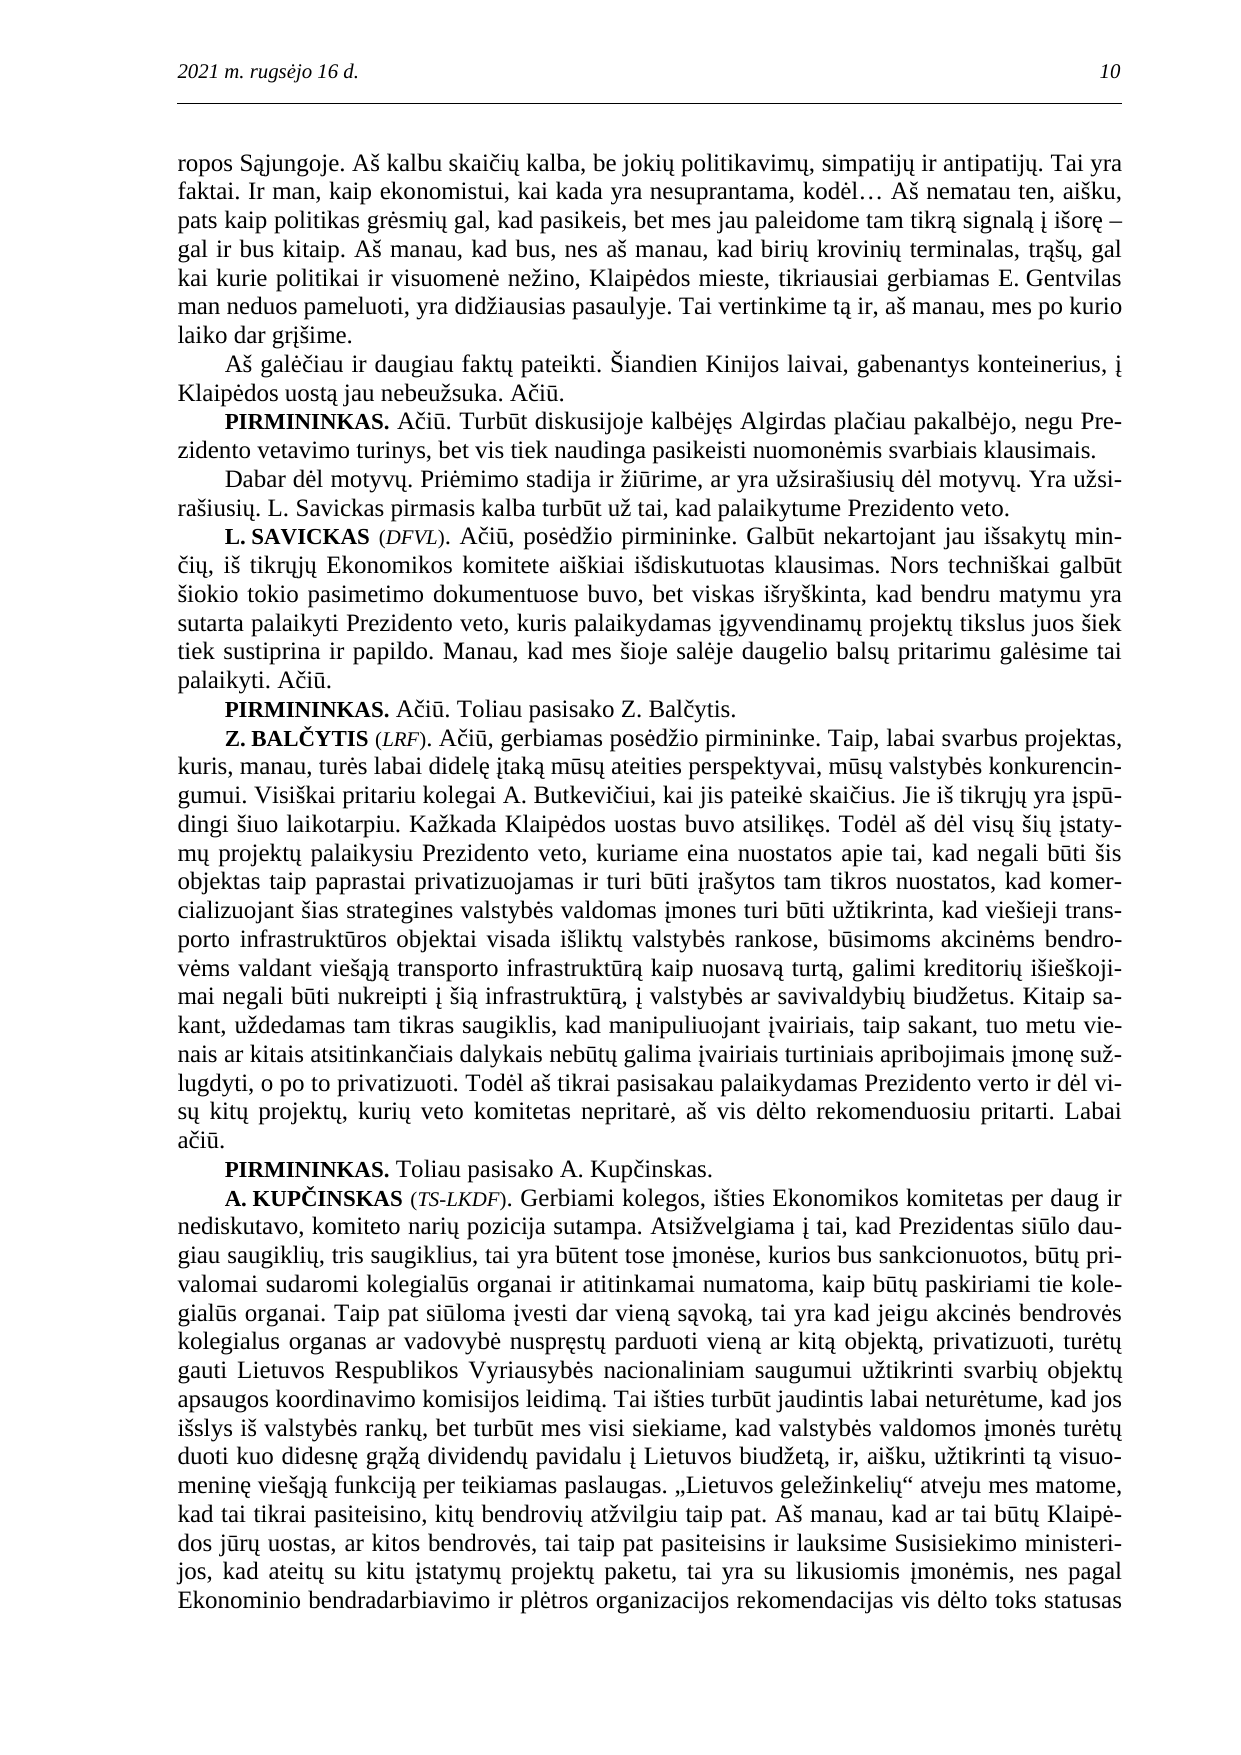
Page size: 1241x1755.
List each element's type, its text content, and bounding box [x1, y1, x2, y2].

text PIRMININKAS. To­liau pa­si­sa­ko A. Kup­čins­kas. [177, 1154, 1122, 1183]
text A. KUPČINSKAS (TS-LKDF). Ger­bia­mi ko­le­gos, iš­ties Eko­no­mi­kos ko­mi­te­tas per daug ir ne­dis­ku­ta­vo, ko­mi­te­to na­rių po­zi­ci­ja su­tam­pa. At­si­žvel­gia­ma į tai, kad Pre­zi­den­tas siū­lo dau­giau sau­gik­lių, tris sau­gik­lius, tai yra bū­tent to­se įmo­nė­se, ku­rios bus sank­cio­nuo­tos, bū­tų pri­va­lo­mai su­da­ro­mi ko­le­gia­lūs or­ga­nai ir ati­tin­ka­mai nu­ma­to­ma, kaip bū­tų pa­ski­ria­mi tie ko­le­gia­lūs or­ga­nai. Taip pat siū­lo­ma įves­ti dar vie­ną są­vo­ką, tai yra kad jei­gu ak­ci­nės ben­dro­vės ko­le­gia­lus or­ga­nas ar va­do­vy­bė nu­spręs­tų par­duo­ti vie­ną ar ki­tą ob­jek­tą, pri­va­ti­zuo­ti, tu­rė­tų gau­ti Lie­tu­vos Res­pub­li­kos Vy­riau­sy­bės na­cio­na­li­niam sau­gu­mui už­tik­rin­ti svar­bių ob­jek­tų ap­sau­gos ko­or­di­na­vi­mo ko­mi­si­jos lei­di­mą. Tai iš­ties tur­būt jau­din­tis la­bai ne­tu­rė­tu­me, kad jos iš­slys iš vals­ty­bės ran­kų, bet tur­būt mes vi­si sie­kia­me, kad vals­ty­bės val­do­mos įmo­nės tu­rė­tų duo­ti kuo di­des­nę grą­žą di­vi­den­dų pa­vi­da­lu į Lie­tu­vos biu­dže­tą, ir, aiš­ku, už­tik­rin­ti tą vi­suo­me­ni­nę vie­šą­ją funk­ci­ją per tei­kia­mas pa­slau­gas. „Lie­tu­vos ge­le­žin­ke­lių“ at­ve­ju mes ma­to­me, kad tai tik­rai pa­si­tei­si­no, ki­tų ben­dro­vių at­žvil­giu taip pat. Aš ma­nau, kad ar tai bū­tų Klai­pė­dos jū­rų uos­tas, ar ki­tos ben­dro­vės, tai taip pat pa­si­tei­sins ir lauk­si­me Su­si­sie­ki­mo mi­nis­te­ri­jos, kad at­ei­tų su ki­tu įsta­ty­mų pro­jek­tų pa­ke­tu, tai yra su li­ku­sio­mis įmo­nė­mis, nes pa­gal Eko­no­mi­nio ben­dra­dar­bia­vi­mo ir plėt­ros or­ga­ni­za­ci­jos re­ko­men­da­ci­jas vis dėl­to toks sta­tu­sas [177, 1183, 1122, 1614]
text L. SAVICKAS (DFVL). Ačiū, po­sė­džio pir­mi­nin­ke. Gal­būt ne­kar­to­jant jau iš­sa­ky­tų min­čių, iš tik­rų­jų Eko­no­mi­kos ko­mi­te­te aiš­kiai iš­dis­ku­tuo­tas klau­si­mas. Nors tech­niš­kai gal­būt šio­kio to­kio pa­si­me­ti­mo do­ku­men­tuo­se bu­vo, bet vis­kas iš­ryš­kin­ta, kad ben­dru ma­ty­mu yra su­tar­ta pa­lai­ky­ti Pre­zi­den­to ve­to, ku­ris pa­lai­ky­da­mas įgy­ven­di­na­mų pro­jek­tų tiks­lus juos šiek tiek su­stip­ri­na ir pa­pil­do. Ma­nau, kad mes šio­je sa­lė­je dau­ge­lio bal­sų pri­ta­ri­mu ga­lė­si­me tai pa­lai­ky­ti. Ačiū. [177, 521, 1122, 694]
text Aš ga­lė­čiau ir dau­giau fak­tų pa­teik­ti. Šian­dien Ki­ni­jos lai­vai, ga­be­nan­tys kon­tei­ne­rius, į Klai­pė­dos uos­tą jau ne­be­už­su­ka. Ačiū. [177, 349, 1122, 406]
text PIRMININKAS. Ačiū. Tur­būt dis­ku­si­jo­je kal­bė­jęs Al­gir­das pla­čiau pa­kal­bė­jo, ne­gu Pre­zi­den­to ve­ta­vi­mo tu­ri­nys, bet vis tiek nau­din­ga pa­si­keis­ti nuo­mo­nė­mis svar­biais klau­si­mais. [177, 406, 1122, 464]
text ro­pos Są­jun­go­je. Aš kal­bu skai­čių kal­ba, be jo­kių po­li­ti­ka­vi­mų, sim­pa­ti­jų ir an­ti­pa­ti­jų. Tai yra fak­tai. Ir man, kaip eko­no­mis­tui, kai ka­da yra ne­su­pran­ta­ma, ko­dėl… Aš ne­ma­tau ten, aiš­ku, pats kaip po­li­ti­kas grės­mių gal, kad pa­si­keis, bet mes jau pa­lei­do­me tam tik­rą sig­na­lą į iš­orę – gal ir bus ki­taip. Aš ma­nau, kad bus, nes aš ma­nau, kad bi­rių kro­vi­nių ter­mi­na­las, trą­šų, gal kai ku­rie po­li­ti­kai ir vi­suo­me­nė ne­ži­no, Klai­pė­dos mies­te, tik­riau­siai ger­bia­mas E. Gent­vi­las man ne­duos pa­me­luo­ti, yra di­džiau­sias pa­sau­ly­je. Tai ver­tin­ki­me tą ir, aš ma­nau, mes po ku­rio lai­ko dar grį­ši­me. [177, 148, 1122, 349]
text PIRMININKAS. Ačiū. To­liau pa­si­sa­ko Z. Bal­čy­tis. [177, 694, 1122, 723]
text Z. BALČYTIS (LRF). Ačiū, ger­bia­mas po­sė­džio pir­mi­nin­ke. Taip, la­bai svar­bus pro­jek­tas, ku­ris, ma­nau, tu­rės la­bai di­de­lę įta­ką mū­sų at­ei­ties per­spek­ty­vai, mū­sų vals­ty­bės kon­ku­ren­cin­gu­mui. Vi­siš­kai pri­ta­riu ko­le­gai A. But­ke­vi­čiui, kai jis pa­tei­kė skai­čius. Jie iš tik­rų­jų yra įspū­din­gi šiuo lai­ko­tar­piu. Kaž­ka­da Klai­pė­dos uos­tas bu­vo at­si­li­kęs. To­dėl aš dėl vi­sų šių įsta­ty­mų pro­jek­tų pa­lai­ky­siu Pre­zi­den­to ve­to, ku­ria­me ei­na nuo­sta­tos apie tai, kad ne­ga­li bū­ti šis ob­jek­tas taip pa­pras­tai pri­va­ti­zuo­ja­mas ir tu­ri bū­ti įra­šy­tos tam tik­ros nuo­sta­tos, kad ko­mer­cia­li­zuo­jant šias stra­te­gi­nes vals­ty­bės val­do­mas įmo­nes tu­ri bū­ti už­tik­rin­ta, kad vie­šie­ji trans­por­to in­fra­struk­tū­ros ob­jek­tai vi­sa­da iš­lik­tų vals­ty­bės ran­ko­se, bū­si­moms ak­ci­nėms ben­dro­vėms val­dant vie­šą­ją trans­por­to in­fra­struk­tū­rą kaip nuo­sa­vą tur­tą, ga­li­mi kre­di­to­rių iš­ieš­ko­ji­mai ne­ga­li bū­ti nu­kreip­ti į šią in­fra­struk­tū­rą, į vals­ty­bės ar sa­vi­val­dy­bių biu­dže­tus. Ki­taip sa­kant, už­de­da­mas tam tik­ras sau­gik­lis, kad ma­ni­pu­liuo­jant įvai­riais, taip sa­kant, tuo me­tu vie­nais ar ki­tais at­si­tin­kan­čiais da­ly­kais ne­bū­tų ga­li­ma įvai­riais tur­ti­niais ap­ri­bo­ji­mais įmo­nę suž­lug­dy­ti, o po to pri­va­ti­zuo­ti. To­dėl aš tik­rai pa­si­sa­kau pa­lai­ky­da­mas Pre­zi­den­to ver­to ir dėl vi­sų ki­tų pro­jek­tų, ku­rių ve­to ko­mi­te­tas ne­pri­ta­rė, aš vis dėl­to re­ko­men­duo­siu pri­tar­ti. La­bai ačiū. [177, 723, 1122, 1154]
text Da­bar dėl mo­ty­vų. Pri­ėmi­mo sta­di­ja ir žiū­ri­me, ar yra už­si­ra­šiu­sių dėl mo­ty­vų. Yra už­si­ra­šiu­sių. L. Sa­vic­kas pir­ma­sis kal­ba tur­būt už tai, kad pa­lai­ky­tu­me Pre­zi­den­to ve­to. [177, 464, 1122, 521]
